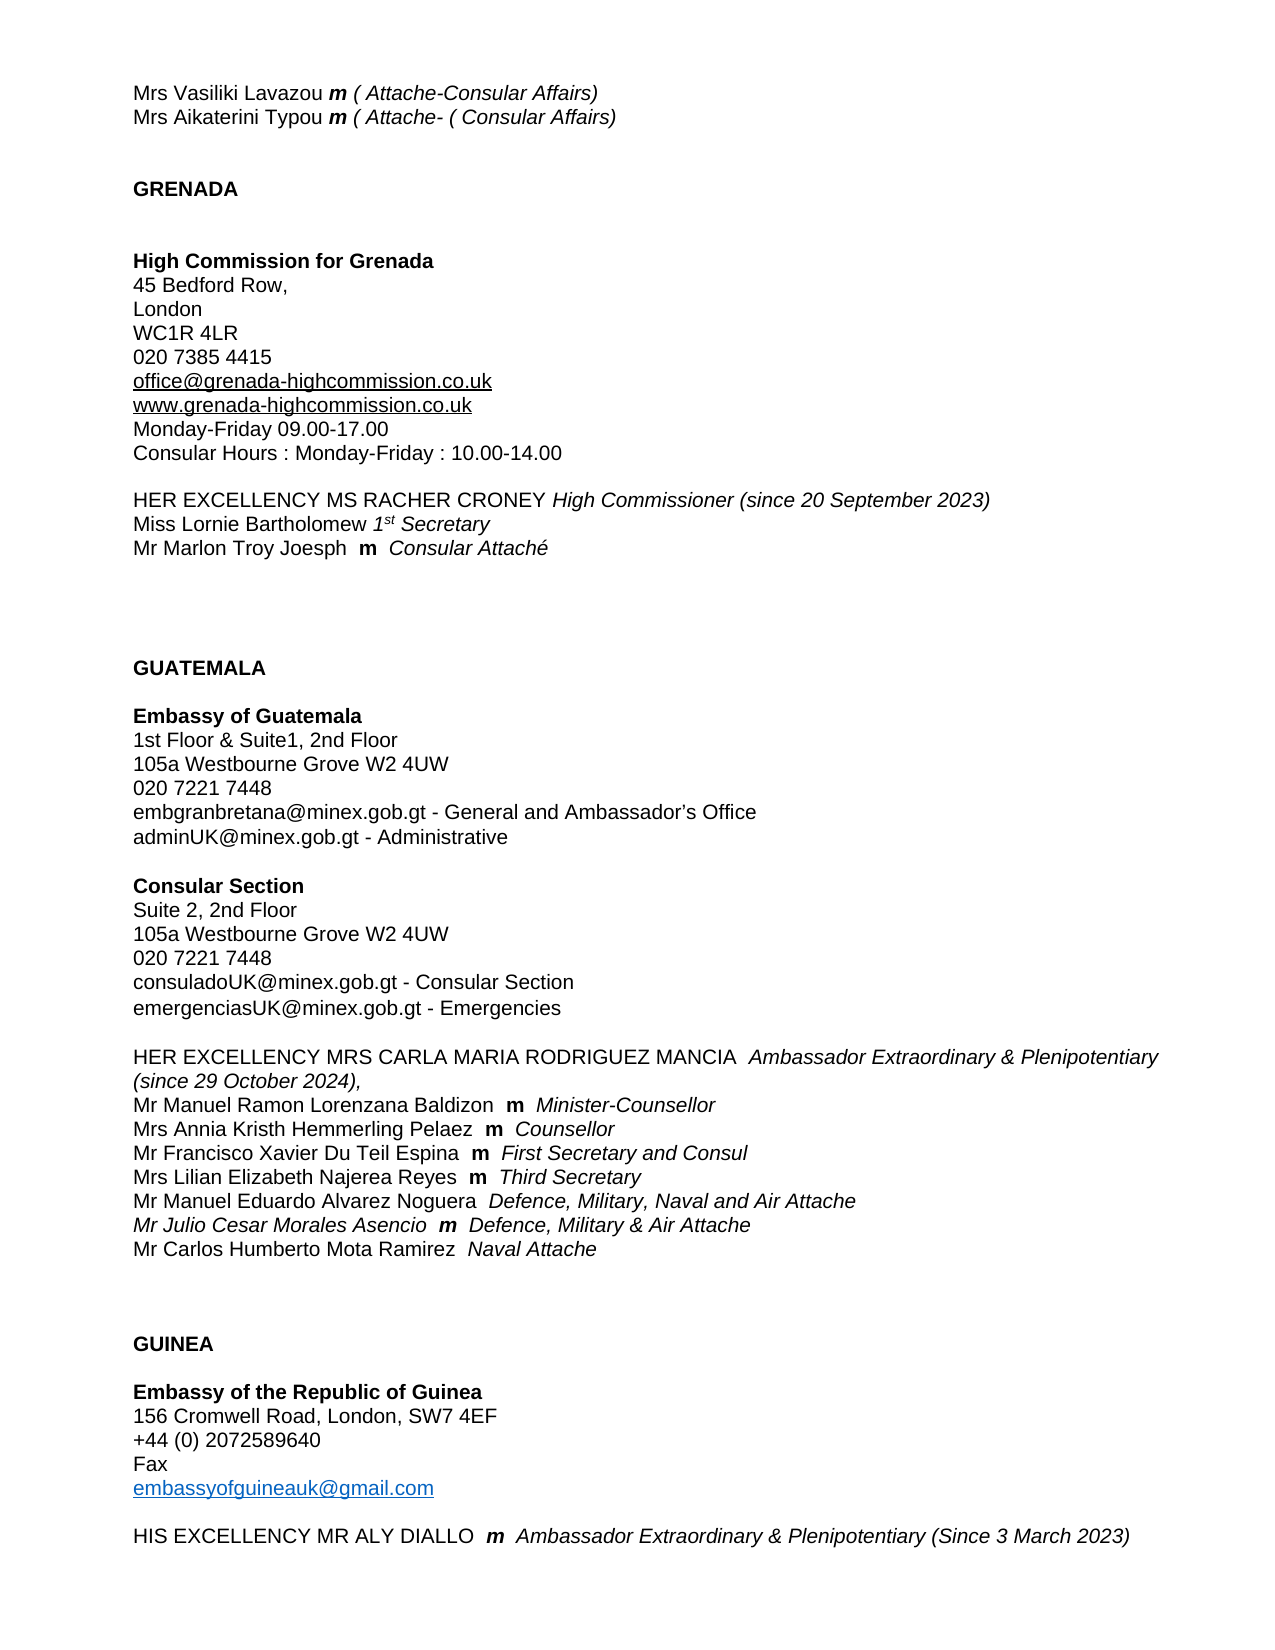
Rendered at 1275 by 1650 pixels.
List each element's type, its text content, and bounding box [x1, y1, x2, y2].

text Monday-Friday 09.00-17.00 [133, 416, 1181, 440]
text High Commission for Grenada [133, 249, 1181, 273]
text Mr Francisco Xavier Du Teil Espina m First Secretary and Consul [133, 1141, 1181, 1164]
text Suite 2, 2nd Floor [133, 898, 1181, 922]
text Mr Carlos Humberto Mota Ramirez Naval Attache [133, 1236, 1181, 1260]
text Mrs Lilian Elizabeth Najerea Reyes m Third Secretary [133, 1164, 1181, 1188]
text HER EXCELLENCY MRS CARLA MARIA RODRIGUEZ MANCIA Ambassador Extraordinary & Plenipotentiary (since 29 October 2024), [133, 1045, 1181, 1093]
text office@grenada-highcommission.co.uk [133, 368, 1181, 392]
text GUATEMALA [133, 656, 1181, 680]
text Mrs Aikaterini Typou m ( Attache- ( Consular Affairs) [133, 105, 1181, 129]
text emergenciasUK@minex.gob.gt - Emergencies [133, 995, 1181, 1019]
text WC1R 4LR [133, 321, 1181, 344]
text Mrs Annia Kristh Hemmerling Pelaez m Counsellor [133, 1117, 1181, 1141]
text Fax [133, 1452, 1181, 1476]
text adminUK@minex.gob.gt - Administrative [133, 825, 1181, 849]
text HER EXCELLENCY MS RACHER CRONEY High Commissioner (since 20 September 2023) [133, 488, 1181, 512]
text embgranbretana@minex.gob.gt - General and Ambassador’s Office [133, 800, 1181, 824]
text Mr Manuel Eduardo Alvarez Noguera Defence, Military, Naval and Air Attache [133, 1188, 1181, 1212]
text Miss Lornie Bartholomew 1st Secretary [133, 512, 1181, 536]
text Consular Section [133, 874, 1181, 898]
text 020 7385 4415 [133, 344, 1181, 368]
text 1st Floor & Suite1, 2nd Floor [133, 728, 1181, 752]
text Embassy of the Republic of Guinea [133, 1380, 1181, 1404]
text Mr Marlon Troy Joesph m Consular Attaché [133, 536, 1181, 560]
text Consular Hours : Monday-Friday : 10.00-14.00 [133, 440, 1181, 464]
text Mr Manuel Ramon Lorenzana Baldizon m Minister-Counsellor [133, 1093, 1181, 1117]
text Mrs Vasiliki Lavazou m ( Attache-Consular Affairs) [133, 81, 1181, 105]
text Embassy of Guatemala [133, 704, 1181, 728]
text embassyofguineauk@gmail.com [133, 1476, 1181, 1500]
text +44 (0) 2072589640 [133, 1428, 1181, 1452]
text 105a Westbourne Grove W2 4UW [133, 752, 1181, 776]
text London [133, 297, 1181, 321]
text GUINEA [133, 1332, 1181, 1356]
text www.grenada-highcommission.co.uk [133, 392, 1181, 416]
text 020 7221 7448 [133, 776, 1181, 800]
text 105a Westbourne Grove W2 4UW [133, 922, 1181, 946]
text GRENADA [133, 177, 1181, 201]
text 020 7221 7448 [133, 946, 1181, 970]
text Mr Julio Cesar Morales Asencio m Defence, Military & Air Attache [133, 1212, 1181, 1236]
text 156 Cromwell Road, London, SW7 4EF [133, 1404, 1181, 1428]
text consuladoUK@minex.gob.gt - Consular Section [133, 970, 1181, 994]
text 45 Bedford Row, [133, 273, 1181, 297]
text HIS EXCELLENCY MR ALY DIALLO m Ambassador Extraordinary & Plenipotentiary (Since 3 March 2023) [133, 1524, 1181, 1548]
